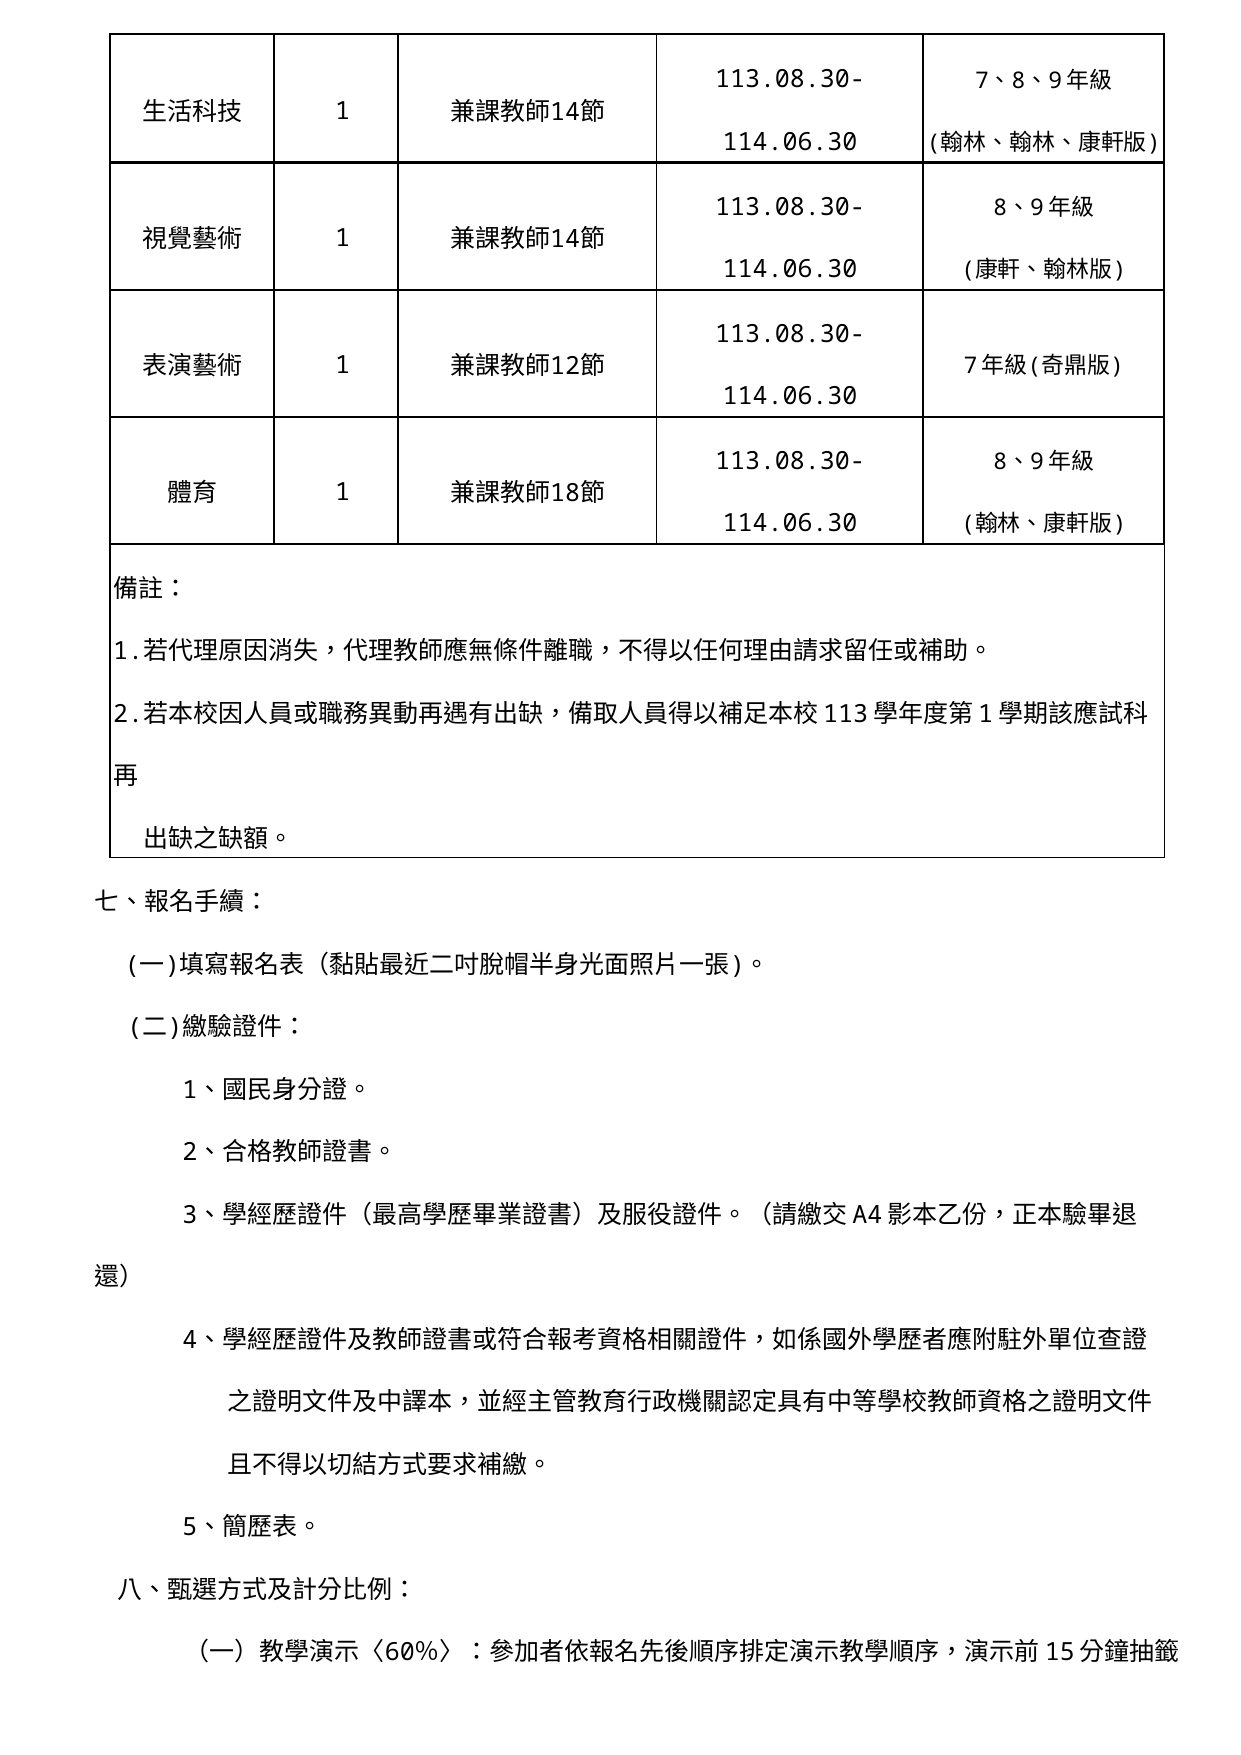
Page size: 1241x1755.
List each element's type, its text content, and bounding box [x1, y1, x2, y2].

text 八、甄選方式及計分比例： [0, 1546, 1181, 1608]
text 之證明文件及中譯本，並經主管教育行政機關認定具有中等學校教師資格之證明文件 [182, 1358, 1181, 1421]
table_cell 視覺藝術 [111, 164, 273, 288]
table_cell 7、8、9年級 (翰林、翰林、康軒版) [924, 35, 1163, 161]
table_cell 兼課教師12節 [399, 291, 656, 416]
table_cell 表演藝術 [111, 291, 273, 416]
text （一）教學演示〈60％〉：參加者依報名先後順序排定演示教學順序，演示前15分鐘抽籤 [94, 1608, 1181, 1671]
table_cell 7年級(奇鼎版) [924, 291, 1163, 416]
table_cell 8、9年級 (康軒、翰林版) [924, 164, 1163, 288]
text 4、學經歷證件及教師證書或符合報考資格相關證件，如係國外學歷者應附駐外單位查證 [182, 1296, 1181, 1358]
text (一)填寫報名表（黏貼最近二吋脫帽半身光面照片一張)。 [94, 921, 1181, 983]
table_cell 113.08.30-114.06.30 [657, 291, 922, 416]
table_cell 兼課教師18節 [399, 418, 656, 543]
table_cell 113.08.30-114.06.30 [657, 35, 922, 161]
table_cell 備註： 1.若代理原因消失，代理教師應無條件離職，不得以任何理由請求留任或補助。 2.若本校因人員或職務異動再遇有出缺，備取人員得以補足本校113學年度第1學期該應試科再 出缺之缺額。 [111, 545, 1164, 857]
text 2、合格教師證書。 [94, 1108, 1181, 1171]
table_cell 兼課教師14節 [399, 35, 656, 161]
text 且不得以切結方式要求補繳。 [182, 1421, 1181, 1483]
table_cell 113.08.30-114.06.30 [657, 164, 922, 288]
text 七、報名手續： [94, 858, 1181, 921]
table_cell 1 [275, 164, 397, 288]
text (二)繳驗證件： [82, 983, 1181, 1046]
table_cell 1 [275, 291, 397, 416]
table_cell 113.08.30-114.06.30 [657, 418, 922, 543]
table_cell 8、9年級 (翰林、康軒版) [924, 418, 1163, 543]
text 3、學經歷證件（最高學歷畢業證書）及服役證件。（請繳交A4影本乙份，正本驗畢退還） [94, 1171, 1181, 1296]
text 5、簡歷表。 [182, 1483, 1181, 1546]
table_cell 1 [275, 418, 397, 543]
text 1、國民身分證。 [94, 1046, 1181, 1108]
table_cell 兼課教師14節 [399, 164, 656, 288]
table_cell 體育 [111, 418, 273, 543]
table_cell 1 [275, 35, 397, 161]
table_cell 生活科技 [111, 35, 273, 161]
